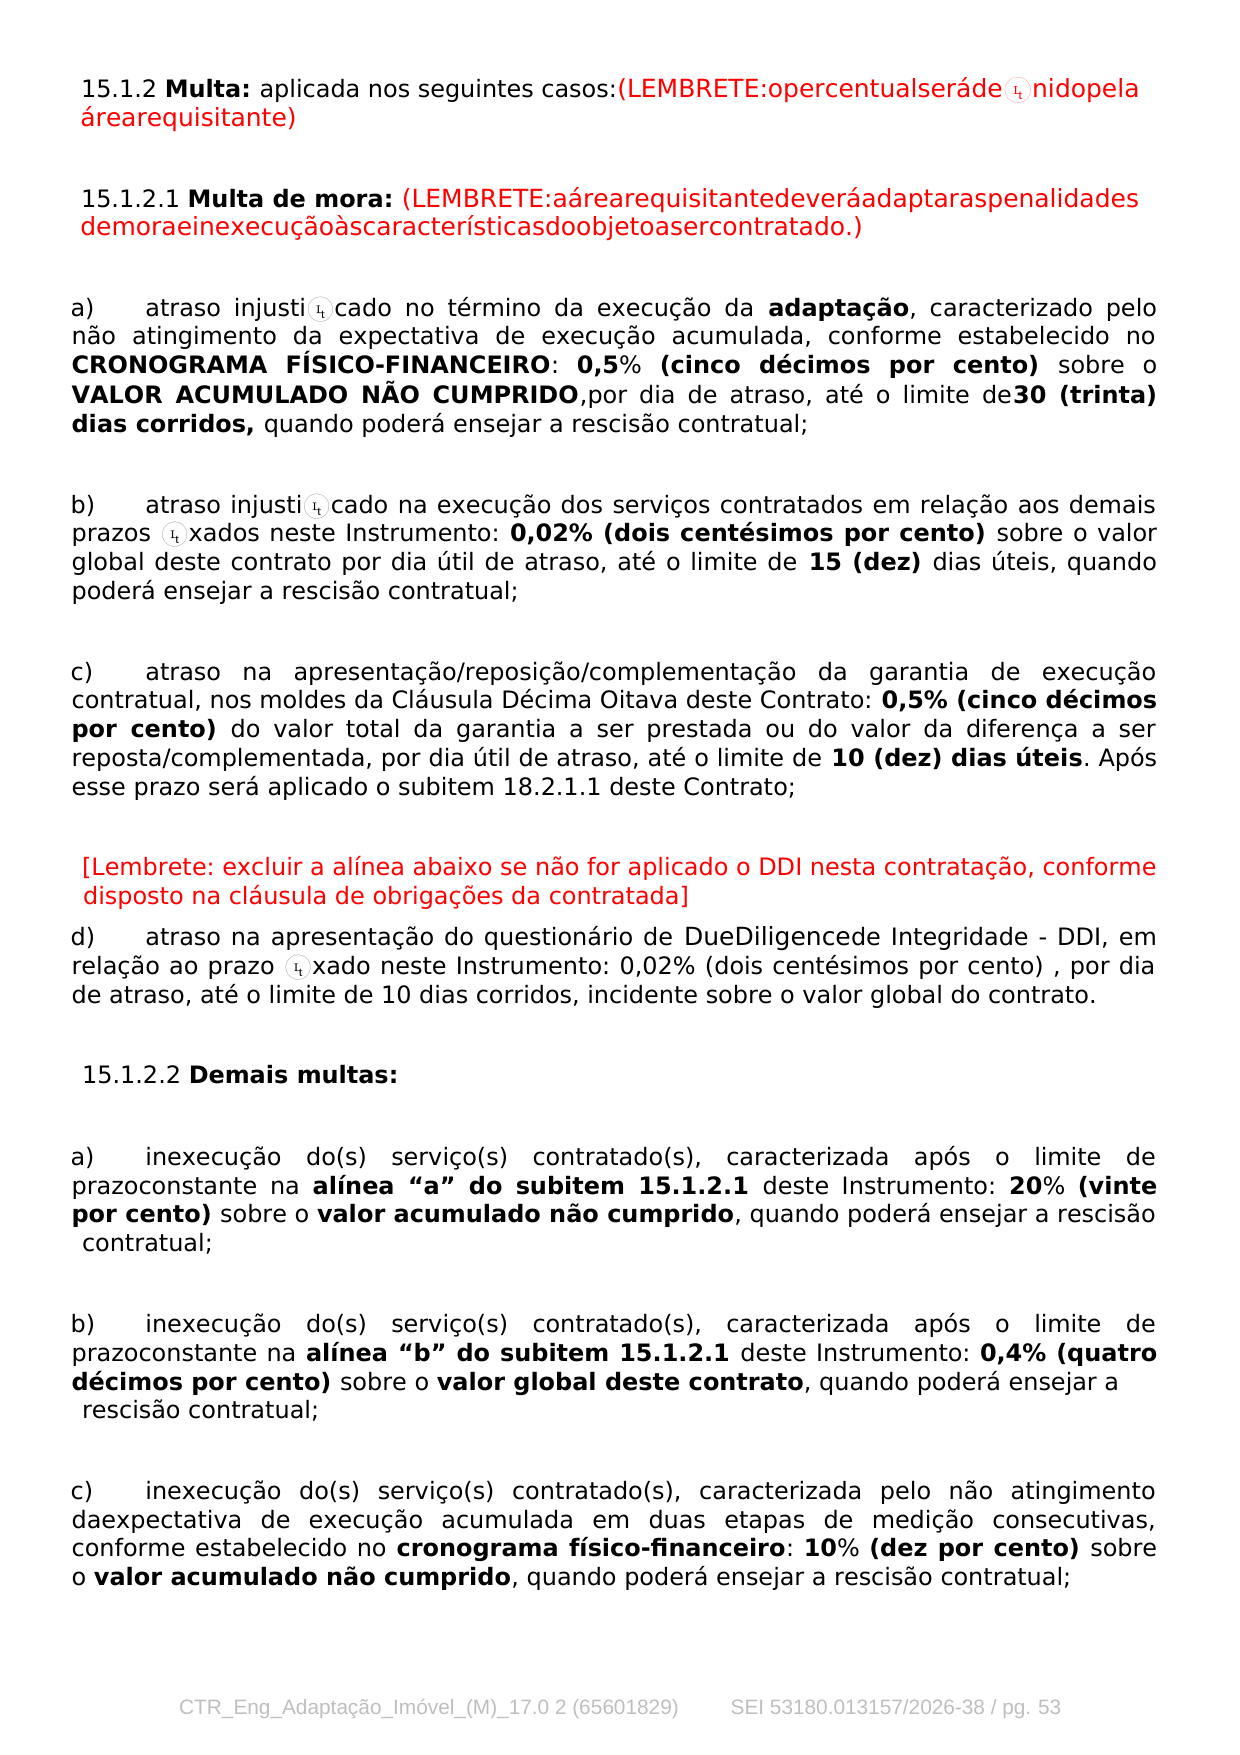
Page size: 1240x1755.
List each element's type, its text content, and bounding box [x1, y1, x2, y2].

list inexecução do(s) serviço(s) contratado(s), caracterizada após o limite de prazoconstante na alínea “b” do subitem 15.1.2.1 deste Instrumento: 0,4% (quatro décimos por cento) sobre o valor global deste contrato, quando poderá ensejar a [70, 1310, 1157, 1396]
text 15.1.2.2 Demais multas: [82, 1062, 1180, 1089]
text rescisão contratual; [82, 1396, 1157, 1424]
list atraso injusticado no término da execução da adaptação, caracterizado pelo não atingimento da expectativa de execução acumulada, conforme estabelecido no CRONOGRAMA FÍSICO-FINANCEIRO: 0,5% (cinco décimos por cento) sobre o VALOR ACUMULADO NÃO CUMPRIDO,por dia de atraso, até o limite de30 (trinta) dias corridos, quando poderá ensejar a rescisão contratual; [70, 294, 1157, 438]
list atraso na apresentação/reposição/complementação da garantia de execução contratual, nos moldes da Cláusula Décima Oitava deste Contrato: 0,5% (cinco décimos por cento) do valor total da garantia a ser prestada ou do valor da diferença a ser reposta/complementada, por dia útil de atraso, até o limite de 10 (dez) dias úteis. Após esse prazo será aplicado o subitem 18.2.1.1 deste Contrato; [70, 658, 1157, 801]
list atraso na apresentação do questionário de DueDiligencede Integridade - DDI, em relação ao prazo xado neste Instrumento: 0,02% (dois centésimos por cento) , por dia de atraso, até o limite de 10 dias corridos, incidente sobre o valor global do contrato. [70, 922, 1157, 1009]
subtitle 15.1.2.1 Multa de mora: (LEMBRETE:aárearequisitantedeveráadaptaraspenalidades demoraeinexecuçãoàscaracterísticasdoobjetoasercontratado.) [80, 184, 1180, 242]
list inexecução do(s) serviço(s) contratado(s), caracterizada após o limite de prazoconstante na alínea “a” do subitem 15.1.2.1 deste Instrumento: 20% (vinte por cento) sobre o valor acumulado não cumprido, quando poderá ensejar a rescisão [70, 1143, 1157, 1228]
list atraso injusticado na execução dos serviços contratados em relação aos demais prazos xados neste Instrumento: 0,02% (dois centésimos por cento) sobre o valor global deste contrato por dia útil de atraso, até o limite de 15 (dez) dias úteis, quando poderá ensejar a rescisão contratual; [70, 491, 1157, 605]
text [Lembrete: excluir a alínea abaixo se não for aplicado o DDI nesta contratação, conforme disposto na cláusula de obrigações da contratada] [82, 853, 1158, 910]
list inexecução do(s) serviço(s) contratado(s), caracterizada pelo não atingimento daexpectativa de execução acumulada em duas etapas de medição consecutivas, conforme estabelecido no cronograma físico-financeiro: 10% (dez por cento) sobre o valor acumulado não cumprido, quando poderá ensejar a rescisão contratual; [70, 1477, 1157, 1591]
subtitle 15.1.2 Multa: aplicada nos seguintes casos:(LEMBRETE:opercentualserádenidopela árearequisitante) [80, 75, 1180, 132]
text contratual; [82, 1229, 1157, 1257]
